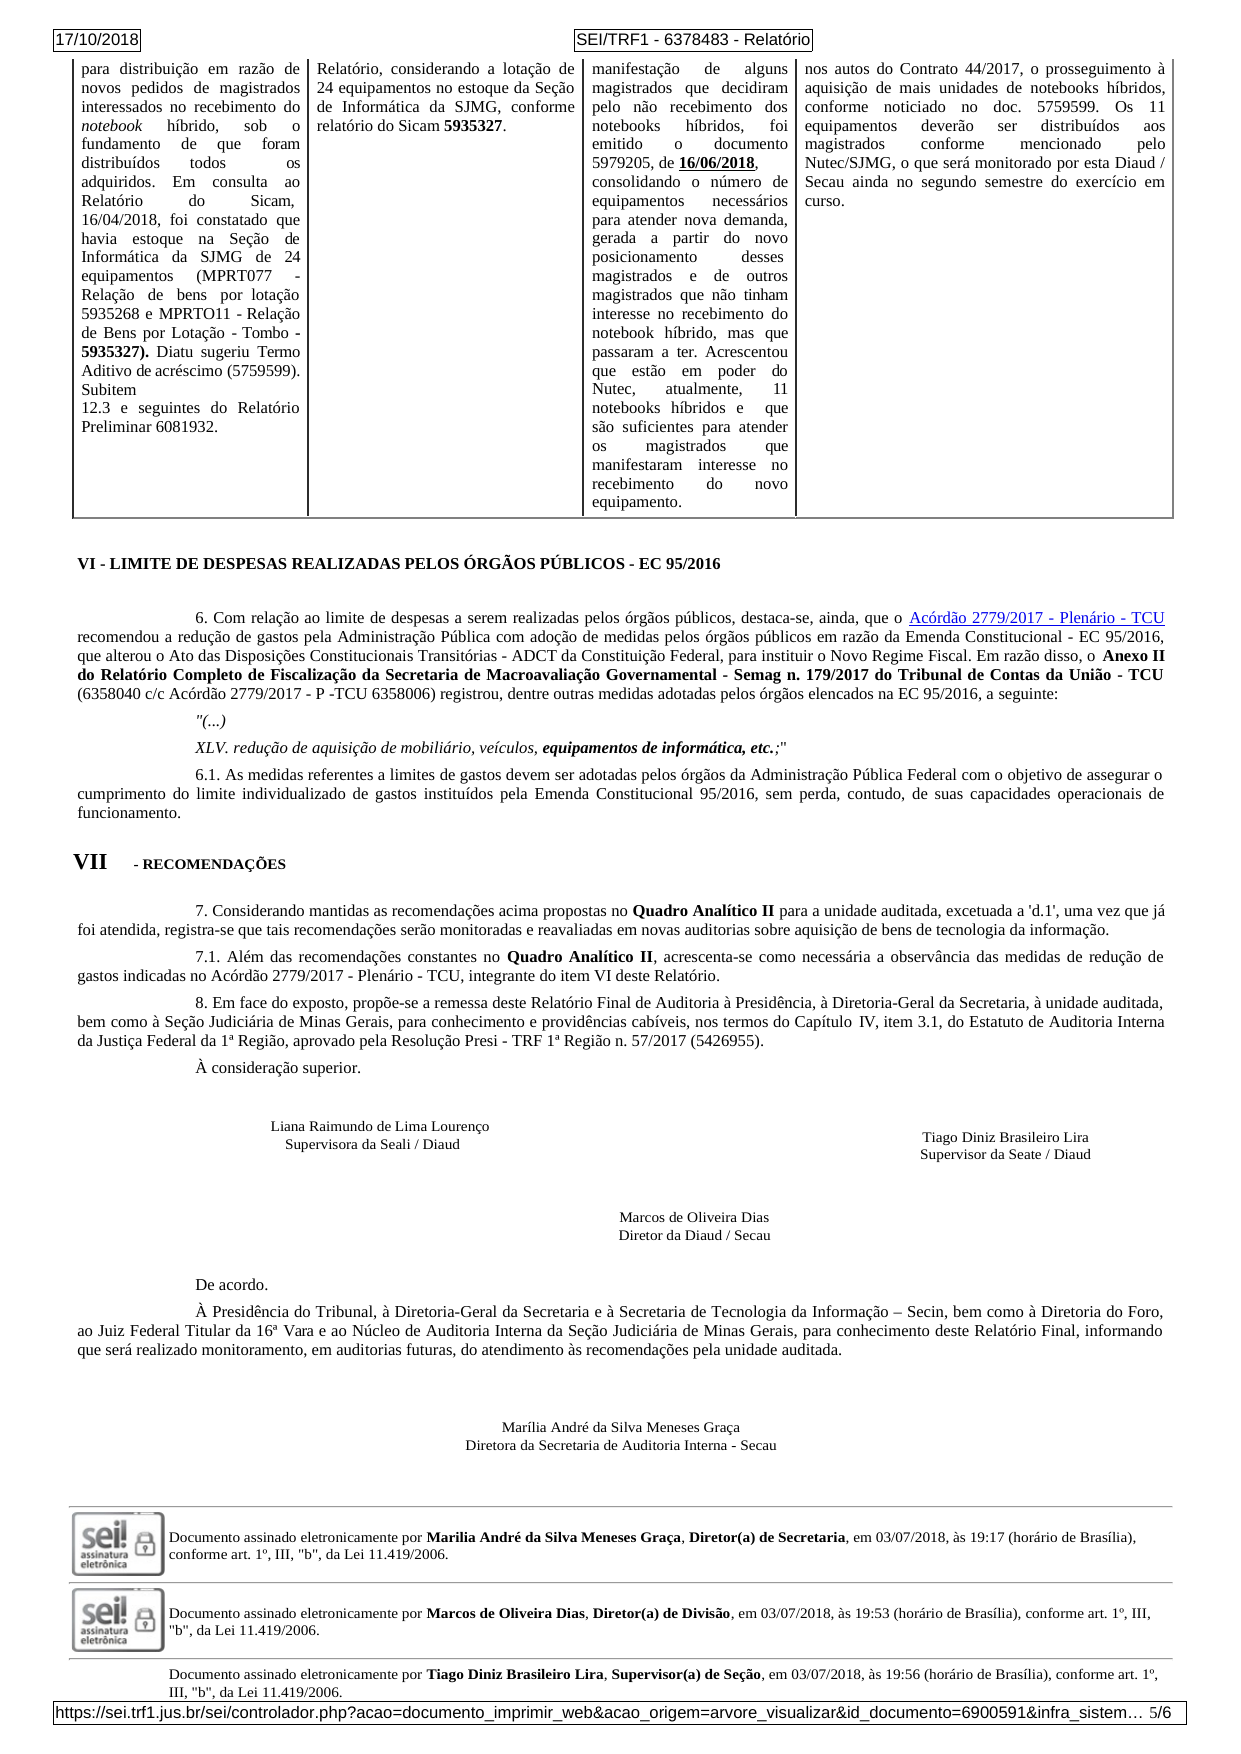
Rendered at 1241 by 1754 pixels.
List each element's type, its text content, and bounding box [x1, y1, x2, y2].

text XLV. redução de aquisição de mobiliário, veículos, equipamentos de informática, etc.;" [195, 738, 1186, 757]
table_header manifestação de alguns magistrados que decidiram pelo não recebimento dos notebooks híbridos, foi emitido o documento 5979205, de 16/06/2018, consolidando o número de equipamentos necessários para atender nova demanda, gerada a partir do novo posicionamento desses magistrados e de outros magistrados que não tinham interesse no recebimento do notebook híbrido, mas que passaram a ter. Acrescentou que estão em poder do Nutec, atualmente, 11 notebooks híbridos e que são suficientes para atender os magistrados que manifestaram interesse no recebimento do novo equipamento. [583, 59, 796, 517]
list Com relação ao limite de despesas a serem realizadas pelos órgãos públicos, destaca-se, ainda, que o Acórdão 2779/2017 - Plenário - TCU recomendou a redução de gastos pela Administração Pública com adoção de medidas pelos órgãos públicos em razão da Emenda Constitucional - EC 95/2016, que alterou o Ato das Disposições Constitucionais Transitórias - ADCT da Constituição Federal, para instituir o Novo Regime Fiscal. Em razão disso, o Anexo II do Relatório Completo de Fiscalização da Secretaria de Macroavaliação Governamental - Semag n. 179/2017 do Tribunal de Contas da União - TCU (6358040 c/c Acórdão 2779/2017 - P -TCU 6358006) registrou, dentre outras medidas adotadas pelos órgãos elencados na EC 95/2016, a seguinte: [77, 609, 1165, 703]
subtitle - LIMITE DE DESPESAS REALIZADAS PELOS ÓRGÃOS PÚBLICOS - EC 95/2016 [77, 554, 1186, 573]
text À consideração superior. [195, 1057, 1186, 1077]
list As medidas referentes a limites de gastos devem ser adotadas pelos órgãos da Administração Pública Federal com o objetivo de assegurar o cumprimento do limite individualizado de gastos instituídos pela Emenda Constitucional 95/2016, sem perda, contudo, de suas capacidades operacionais de funcionamento. [77, 765, 1165, 822]
text Marcos de Oliveira Dias Diretor da Diaud / Secau [618, 1209, 771, 1244]
text "(...) [195, 711, 1186, 730]
picture [71, 1512, 165, 1576]
list Considerando mantidas as recomendações acima propostas no Quadro Analítico II para a unidade auditada, excetuada a 'd.1', uma vez que já foi atendida, registra-se que tais recomendações serão monitoradas e reavaliadas em novas auditorias sobre aquisição de bens de tecnologia da informação. [77, 901, 1165, 939]
list Além das recomendações constantes no Quadro Analítico II, acrescenta-se como necessária a observância das medidas de redução de gastos indicadas no Acórdão 2779/2017 - Plenário - TCU, integrante do item VI deste Relatório. [77, 947, 1165, 985]
text Liana Raimundo de Lima Lourenço Supervisora da Seali / Diaud [270, 1118, 492, 1152]
text Documento assinado eletronicamente por Marcos de Oliveira Dias, Diretor(a) de Divisão, em 03/07/2018, às 19:53 (horário de Brasília), conforme art. 1º, III, "b", da Lei 11.419/2006. [169, 1604, 1168, 1639]
text Tiago Diniz Brasileiro Lira Supervisor da Seate / Diaud [920, 1128, 1093, 1163]
list Em face do exposto, propõe-se a remessa deste Relatório Final de Auditoria à Presidência, à Diretoria-Geral da Secretaria, à unidade auditada, bem como à Seção Judiciária de Minas Gerais, para conhecimento e providências cabíveis, nos termos do Capítulo IV, item 3.1, do Estatuto de Auditoria Interna da Justiça Federal da 1ª Região, aprovado pela Resolução Presi - TRF 1ª Região n. 57/2017 (5426955). [77, 993, 1165, 1049]
text Documento assinado eletronicamente por Marilia André da Silva Meneses Graça, Diretor(a) de Secretaria, em 03/07/2018, às 19:17 (horário de Brasília), conforme art. 1º, III, "b", da Lei 11.419/2006. [169, 1528, 1186, 1563]
text Marília André da Silva Meneses Graça Diretora da Secretaria de Auditoria Interna - Secau [465, 1419, 790, 1453]
picture [71, 1588, 165, 1652]
table_header nos autos do Contrato 44/2017, o prosseguimento à aquisição de mais unidades de notebooks híbridos, conforme noticiado no doc. 5759599. Os 11 equipamentos deverão ser distribuídos aos magistrados conforme mencionado pelo Nutec/SJMG, o que será monitorado por esta Diaud / Secau ainda no segundo semestre do exercício em curso. [796, 59, 1172, 517]
text Documento assinado eletronicamente por Tiago Diniz Brasileiro Lira, Supervisor(a) de Seção, em 03/07/2018, às 19:56 (horário de Brasília), conforme art. 1º, III, "b", da Lei 11.419/2006. [169, 1658, 1168, 1700]
text De acordo. [195, 1275, 1186, 1294]
list - RECOMENDAÇÕES [73, 848, 1186, 875]
text À Presidência do Tribunal, à Diretoria-Geral da Secretaria e à Secretaria de Tecnologia da Informação – Secin, bem como à Diretoria do Foro, ao Juiz Federal Titular da 16ª Vara e ao Núcleo de Auditoria Interna da Seção Judiciária de Minas Gerais, para conhecimento deste Relatório Final, informando que será realizado monitoramento, em auditorias futuras, do atendimento às recomendações pela unidade auditada. [77, 1302, 1165, 1359]
table_header Relatório, considerando a lotação de 24 equipamentos no estoque da Seção de Informática da SJMG, conforme relatório do Sicam 5935327. [308, 59, 583, 517]
table_header para distribuição em razão de novos pedidos de magistrados interessados no recebimento do notebook híbrido, sob o fundamento de que foram distribuídos todos os adquiridos. Em consulta ao Relatório do Sicam, 16/04/2018, foi constatado que havia estoque na Seção de Informática da SJMG de 24 equipamentos (MPRT077 - Relação de bens por lotação 5935268 e MPRTO11 - Relação de Bens por Lotação - Tombo - 5935327). Diatu sugeriu Termo Aditivo de acréscimo (5759599). Subitem 12.3 e seguintes do Relatório Preliminar 6081932. [74, 59, 308, 517]
